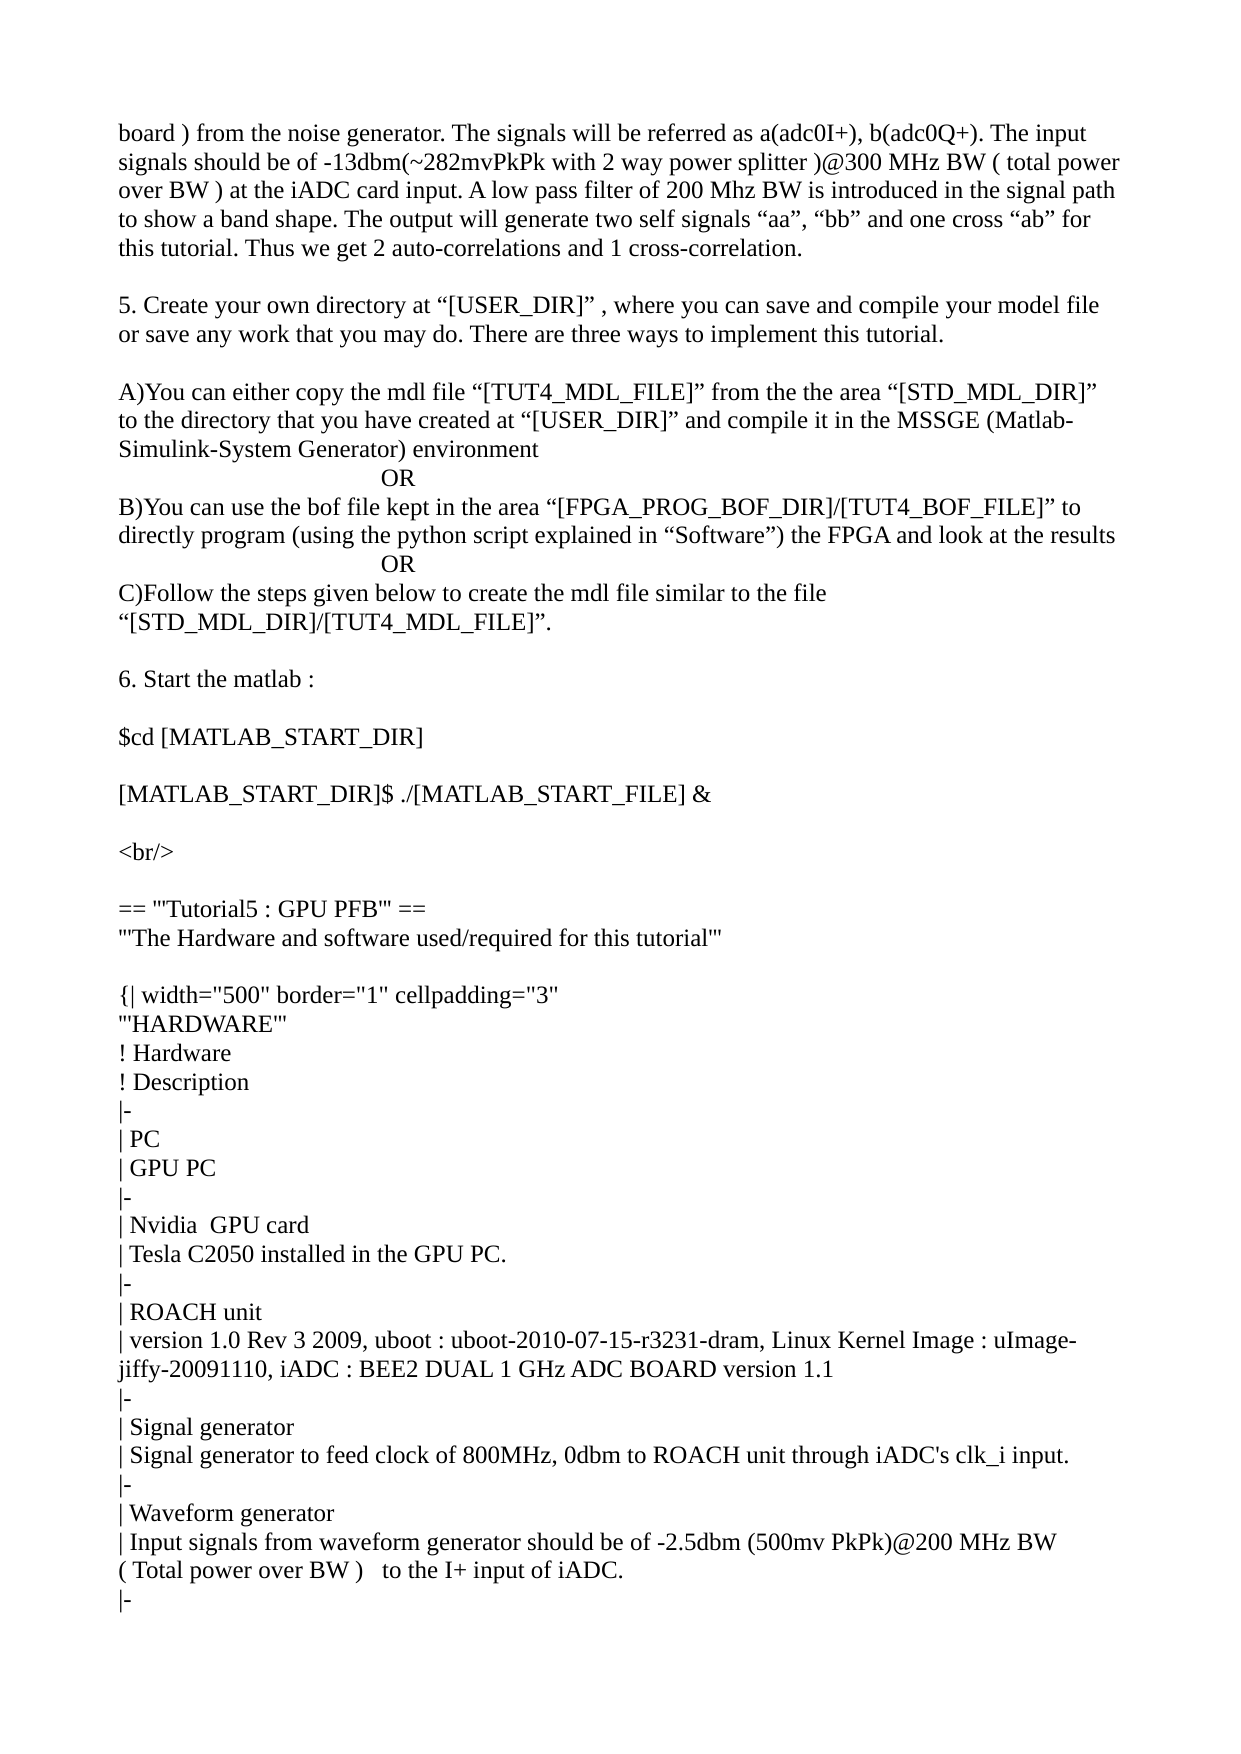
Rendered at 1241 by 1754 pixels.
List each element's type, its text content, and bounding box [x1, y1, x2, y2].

text |- [118, 1268, 1122, 1297]
text == '''Tutorial5 : GPU PFB''' == [118, 894, 1122, 923]
text [MATLAB_START_DIR]$ ./[MATLAB_START_FILE] & [118, 779, 1122, 808]
text 5. Create your own directory at “[USER_DIR]” , where you can save and compile your model file or save any work that you may do. There are three ways to implement this tutorial. [118, 291, 1122, 348]
text OR [118, 549, 1122, 578]
text |- [118, 1469, 1122, 1498]
text 6. Start the matlab : [118, 664, 1122, 693]
text OR [118, 463, 1122, 492]
text | Waveform generator [118, 1498, 1122, 1527]
text '''HARDWARE''' [118, 1009, 1122, 1038]
text |- [118, 1096, 1122, 1124]
text | Signal generator to feed clock of 800MHz, 0dbm to ROACH unit through iADC's clk_i input. [118, 1441, 1122, 1469]
text | Signal generator [118, 1412, 1122, 1441]
text | GPU PC [118, 1153, 1122, 1182]
text '''The Hardware and software used/required for this tutorial''' [118, 923, 1122, 952]
text | PC [118, 1124, 1122, 1153]
text |- [118, 1584, 1122, 1613]
text A)You can either copy the mdl file “[TUT4_MDL_FILE]” from the the area “[STD_MDL_DIR]” to the directory that you have created at “[USER_DIR]” and compile it in the MSSGE (Matlab-Simulink-System Generator) environment [118, 377, 1122, 463]
text |- [118, 1383, 1122, 1412]
text | version 1.0 Rev 3 2009, uboot : uboot-2010-07-15-r3231-dram, Linux Kernel Image : uImage-jiffy-20091110, iADC : BEE2 DUAL 1 GHz ADC BOARD version 1.1 [118, 1326, 1122, 1383]
text C)Follow the steps given below to create the mdl file similar to the file “[STD_MDL_DIR]/[TUT4_MDL_FILE]”. [118, 578, 1122, 636]
text | ROACH unit [118, 1297, 1122, 1326]
text <br/> [118, 837, 1122, 866]
text B)You can use the bof file kept in the area “[FPGA_PROG_BOF_DIR]/[TUT4_BOF_FILE]” to directly program (using the python script explained in “Software”) the FPGA and look at the results [118, 492, 1122, 549]
text | Input signals from waveform generator should be of -2.5dbm (500mv PkPk)@200 MHz BW ( Total power over BW ) to the I+ input of iADC. [118, 1527, 1122, 1584]
text ! Hardware [118, 1038, 1122, 1067]
text $cd [MATLAB_START_DIR] [118, 722, 1122, 751]
text |- [118, 1182, 1122, 1211]
text board ) from the noise generator. The signals will be referred as a(adc0I+), b(adc0Q+). The input signals should be of -13dbm(~282mvPkPk with 2 way power splitter )@300 MHz BW ( total power over BW ) at the iADC card input. A low pass filter of 200 Mhz BW is introduced in the signal path to show a band shape. The output will generate two self signals “aa”, “bb” and one cross “ab” for this tutorial. Thus we get 2 auto-correlations and 1 cross-correlation. [118, 118, 1122, 262]
text | Tesla C2050 installed in the GPU PC. [118, 1239, 1122, 1268]
text | Nvidia GPU card [118, 1211, 1122, 1239]
text {| width="500" border="1" cellpadding="3" [118, 981, 1122, 1009]
text ! Description [118, 1067, 1122, 1096]
